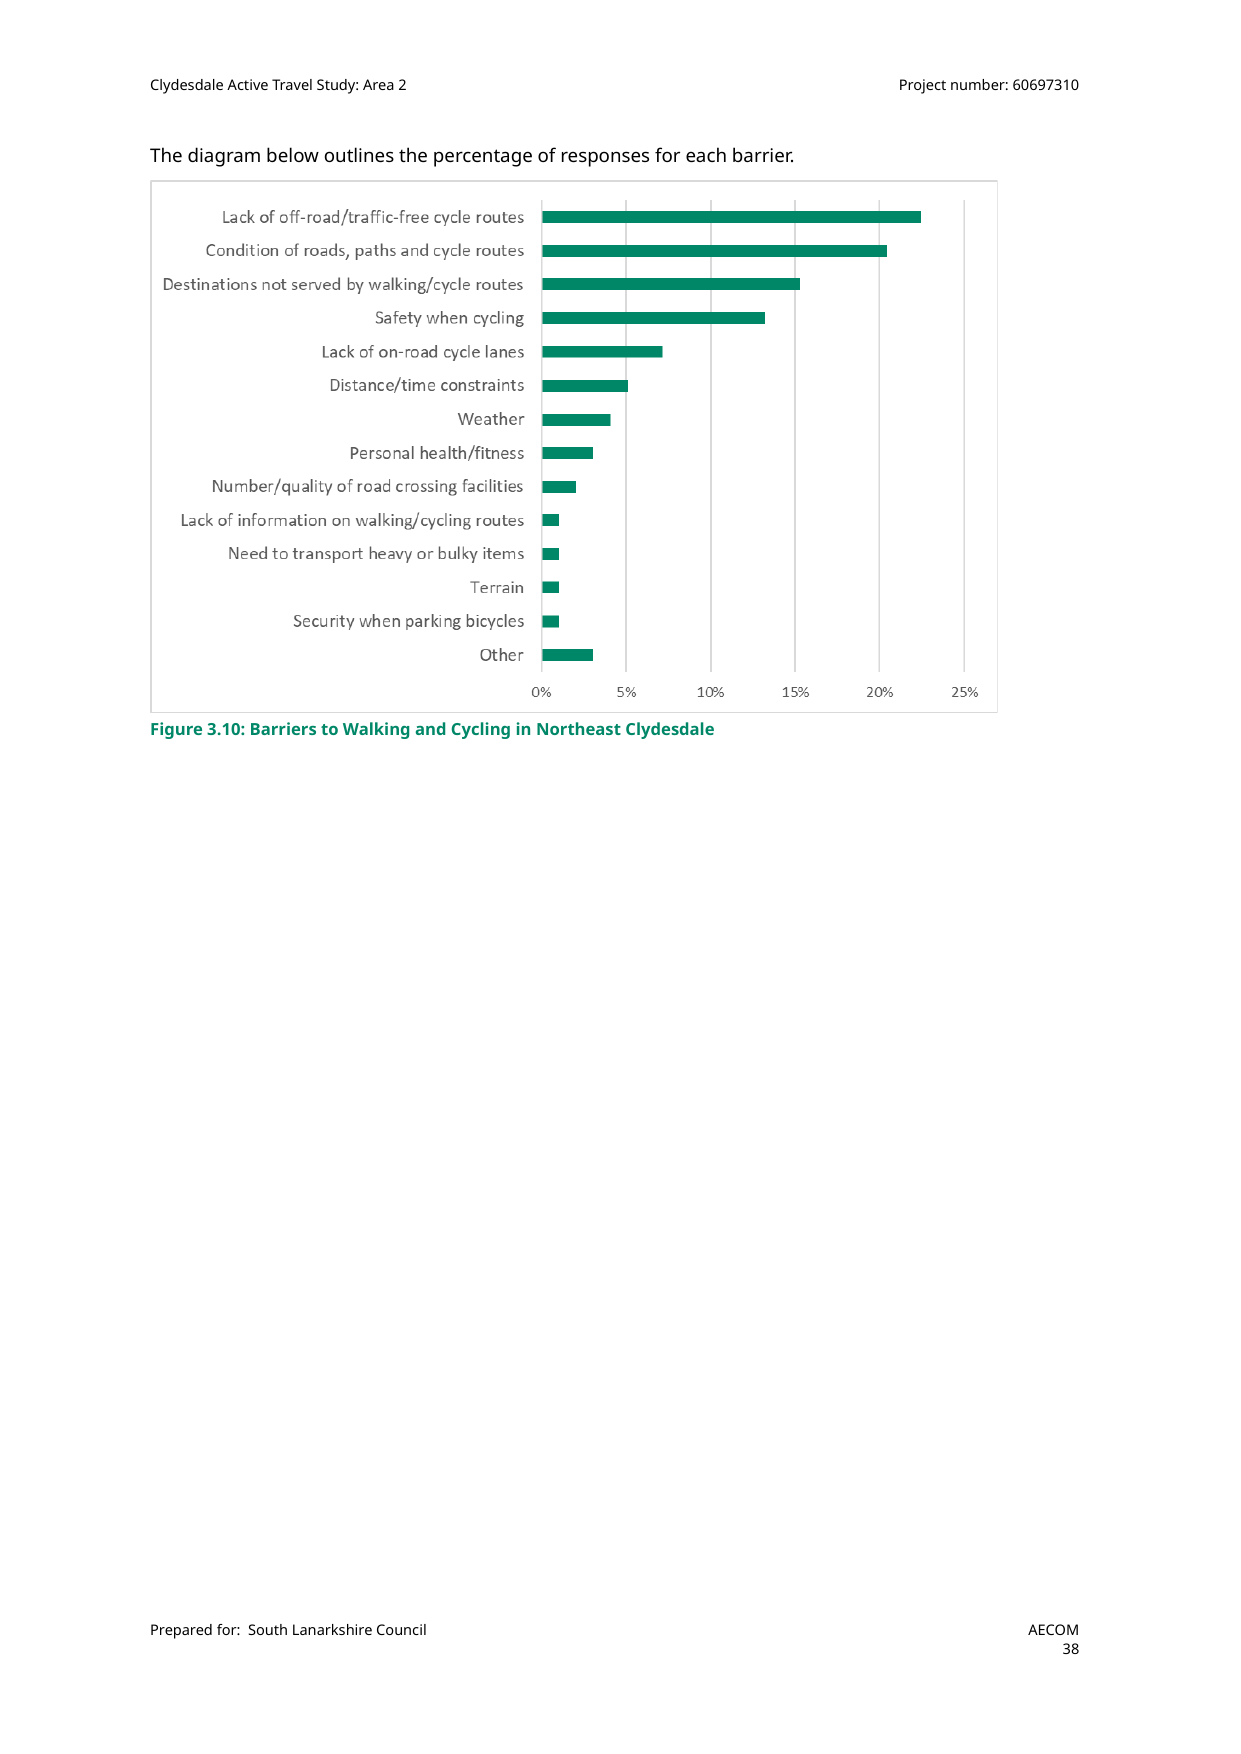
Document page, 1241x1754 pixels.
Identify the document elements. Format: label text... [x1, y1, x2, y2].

text Figure 3.10: Barriers to Walking and Cycling in Northeast Clydesdale [150, 717, 1090, 740]
text The diagram below outlines the percentage of responses for each barrier. [150, 143, 1090, 168]
